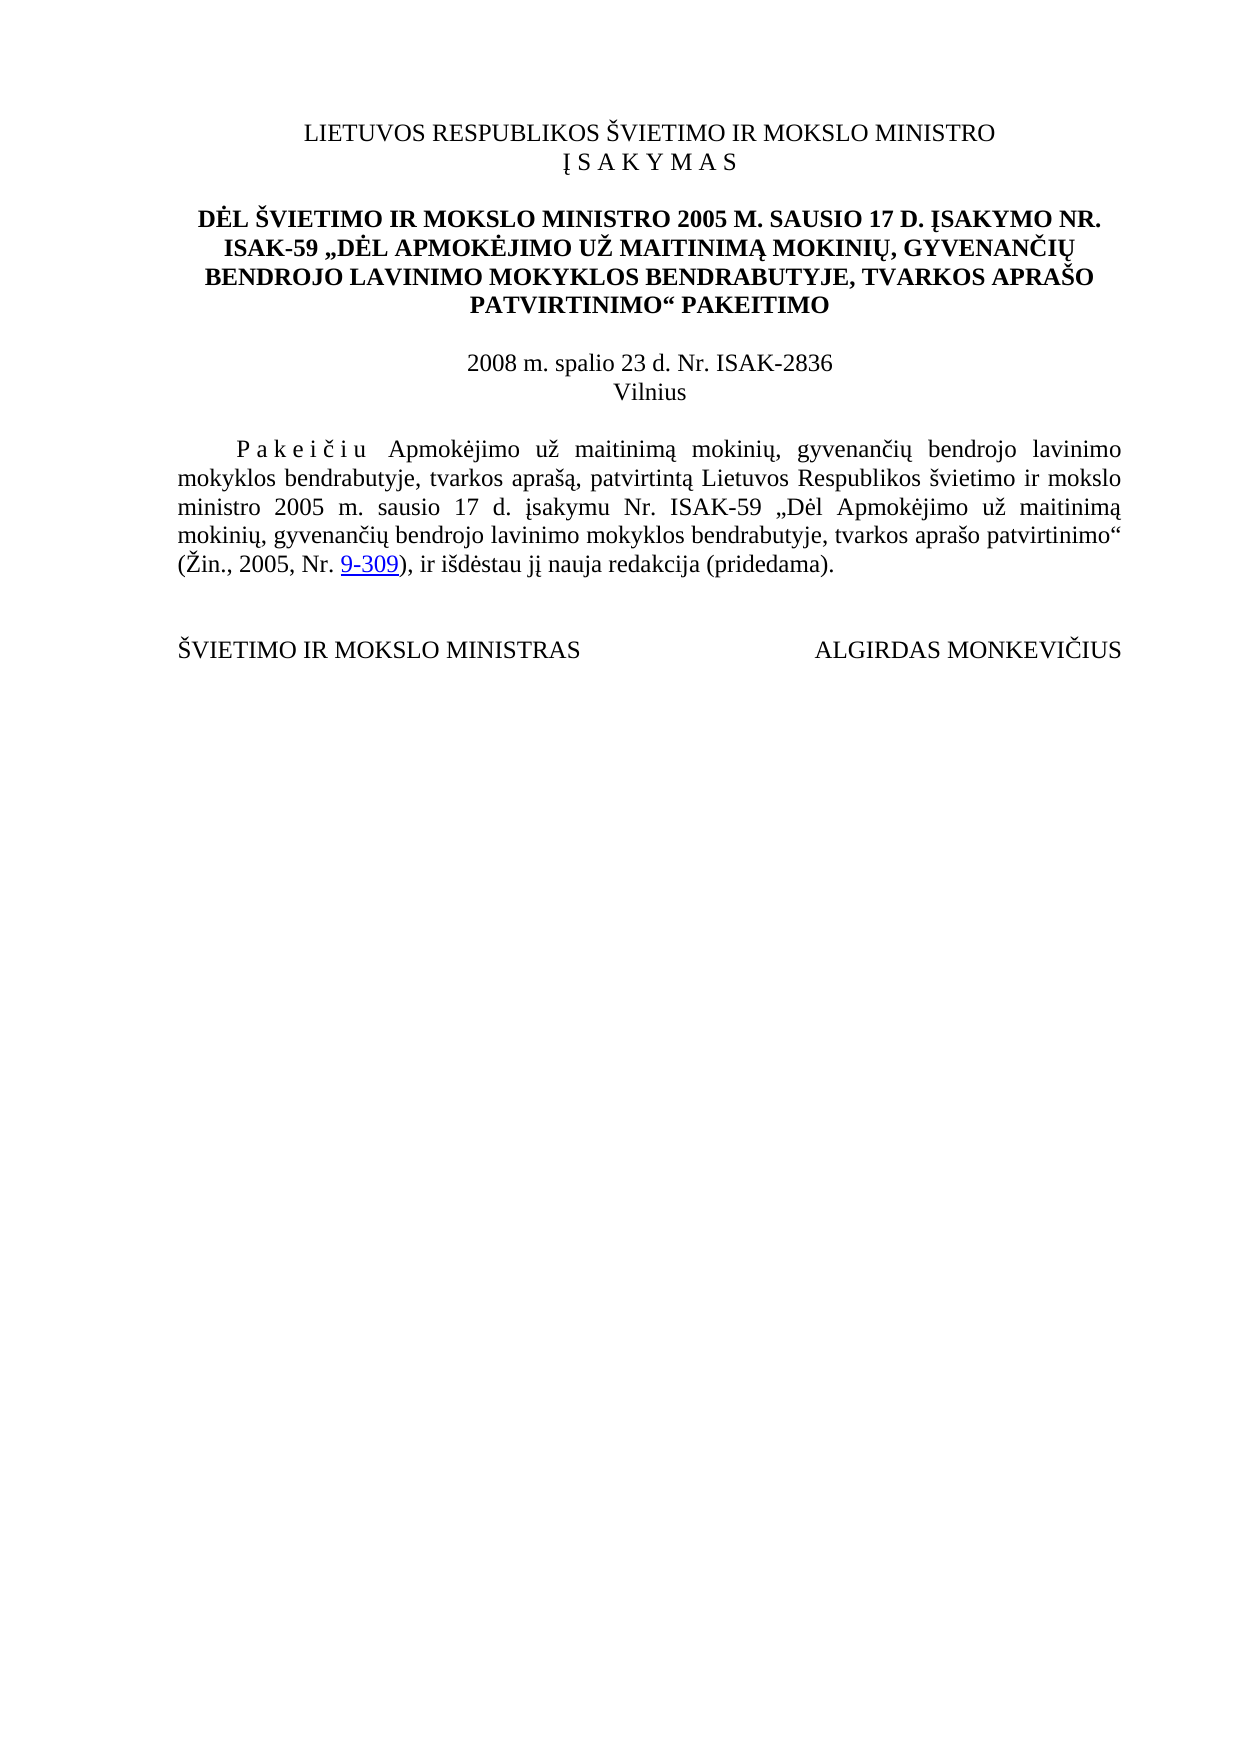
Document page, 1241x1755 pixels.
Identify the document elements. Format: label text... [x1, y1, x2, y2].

text Vilnius [177, 377, 1122, 406]
text Pakeičiu Apmokėjimo už maitinimą mokinių, gyvenančių bendrojo lavinimo mokyklos bendrabutyje, tvarkos aprašą, patvirtintą Lietuvos Respublikos švietimo ir mokslo ministro 2005 m. sausio 17 d. įsakymu Nr. ISAK-59 „Dėl Apmokėjimo už maitinimą mokinių, gyvenančių bendrojo lavinimo mokyklos bendrabutyje, tvarkos aprašo patvirtinimo“ (Žin., 2005, Nr. 9-309), ir išdėstau jį nauja redakcija (pridedama). [177, 434, 1122, 578]
text 2008 m. spalio 23 d. Nr. ISAK-2836 [177, 348, 1122, 377]
text LIETUVOS RESPUBLIKOS ŠVIETIMO IR MOKSLO MINISTRO [177, 118, 1122, 147]
text ŠVIETIMO IR MOKSLO MINISTRAS ALGIRDAS MONKEVIČIUS [177, 636, 1122, 664]
text ĮSAKYMAS [177, 147, 1122, 176]
text DĖL ŠVIETIMO IR MOKSLO MINISTRO 2005 M. SAUSIO 17 D. ĮSAKYMO NR. ISAK-59 „DĖL APMOKĖJIMO UŽ MAITINIMĄ MOKINIŲ, GYVENANČIŲ BENDROJO LAVINIMO MOKYKLOS BENDRABUTYJE, TVARKOS APRAŠO PATVIRTINIMO“ PAKEITIMO [177, 204, 1122, 319]
